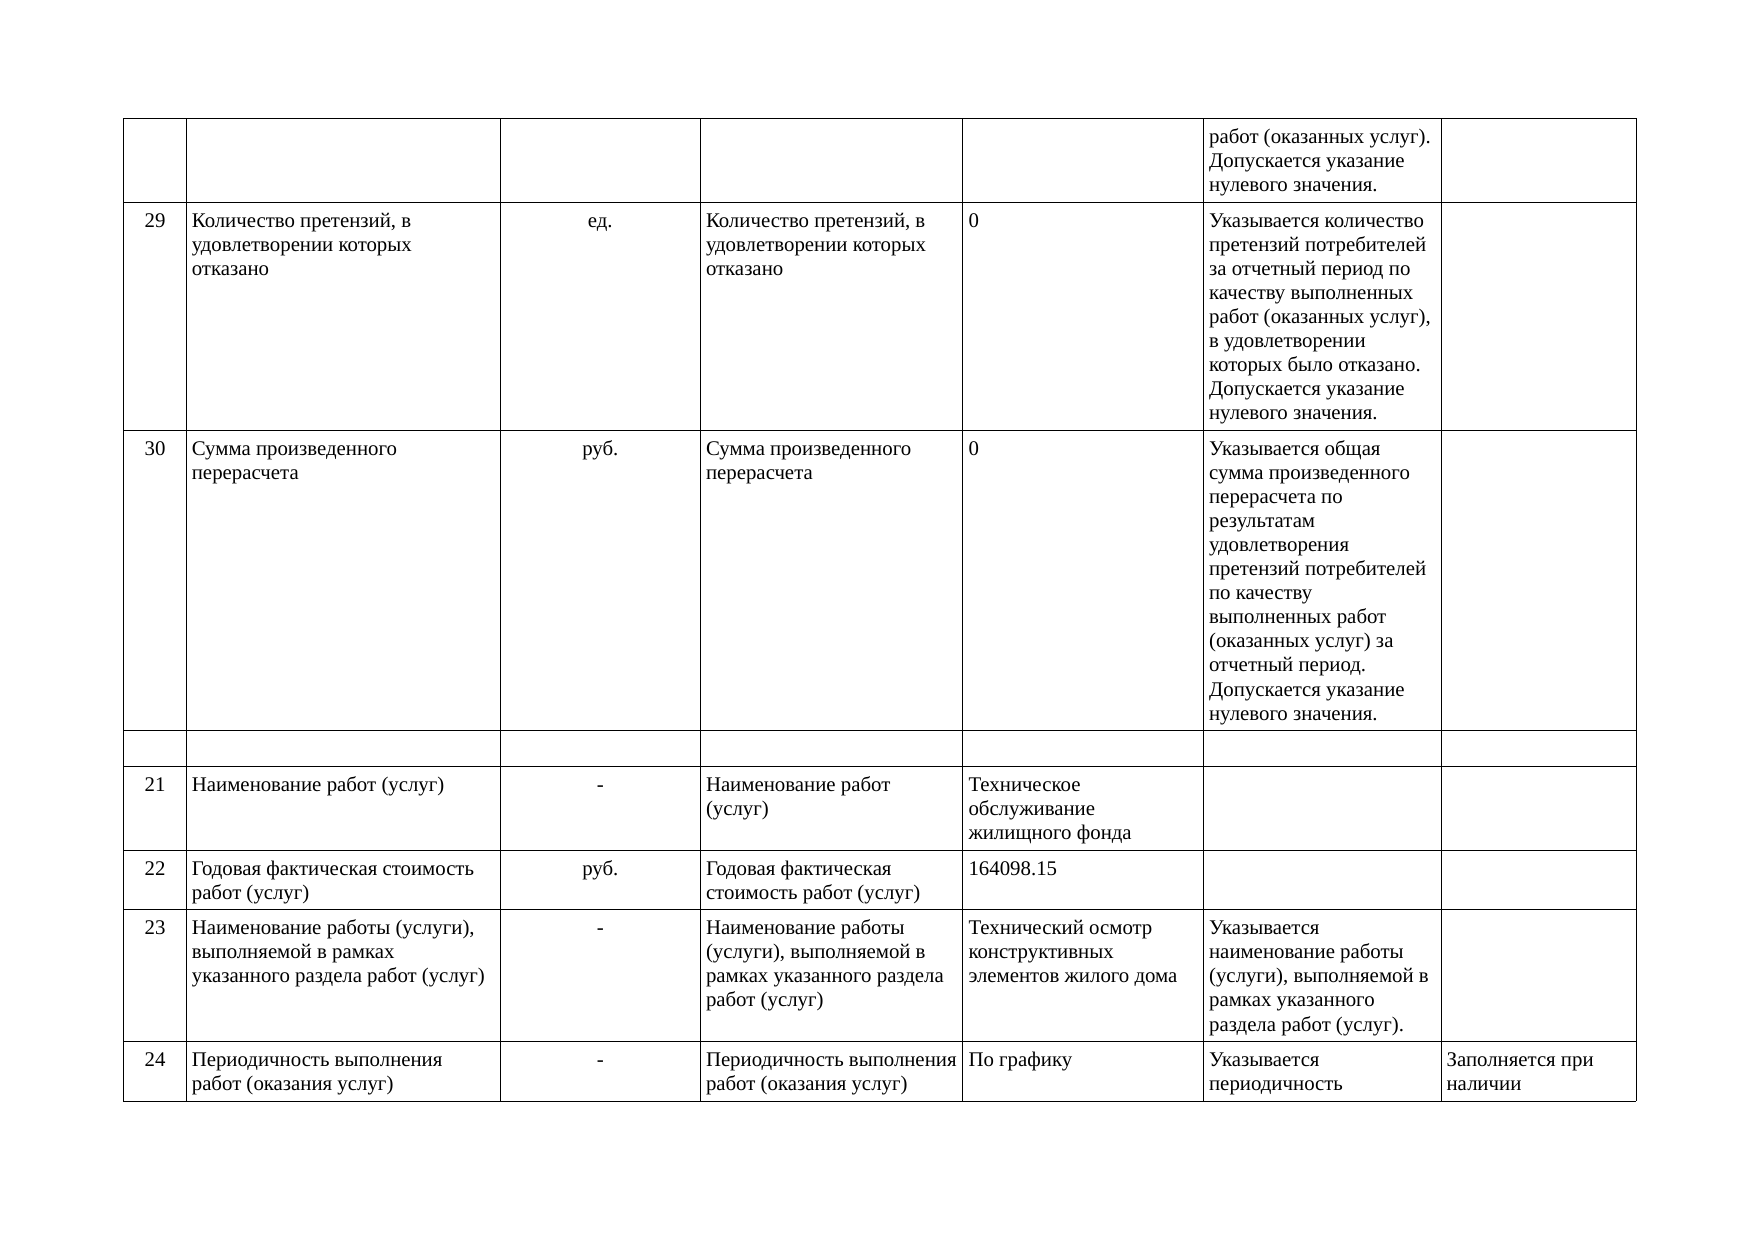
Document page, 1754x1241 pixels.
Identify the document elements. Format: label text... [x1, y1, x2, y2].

table_cell [1442, 767, 1636, 850]
table_cell Периодичность выполнения работ (оказания услуг) [187, 1042, 500, 1101]
table_cell [1442, 910, 1636, 1041]
table_cell 0 [963, 203, 1203, 430]
table_cell 164098,15 [963, 851, 1203, 909]
table_cell Наименование работы (услуги), выполняемой в рамках указанного раздела работ (услуг) [187, 910, 500, 1041]
table_cell 21 [124, 767, 186, 850]
table_cell [187, 731, 500, 766]
table_cell Наименование работ (услуг) [187, 767, 500, 850]
table_cell [1442, 119, 1636, 202]
table_cell [1442, 431, 1636, 730]
table_cell Наименование работы (услуги), выполняемой в рамках указанного раздела работ (услуг) [701, 910, 962, 1041]
table_cell [1442, 731, 1636, 766]
table_cell [1442, 851, 1636, 909]
table_cell 24 [124, 1042, 186, 1101]
table_cell Указывается наименование работы (услуги), выполняемой в рамках указанного раздела работ (услуг). [1204, 910, 1441, 1041]
table_cell Технический осмотр конструктивных элементов жилого дома [963, 910, 1203, 1041]
table_cell Указывается количество претензий потребителей за отчетный период по качеству выполненных работ (оказанных услуг), в удовлетворении которых было отказано. Допускается указание нулевого значения. [1204, 203, 1441, 430]
table_cell Сумма произведенного перерасчета [187, 431, 500, 730]
table_cell По графику [963, 1042, 1203, 1101]
table_cell [1204, 731, 1441, 766]
table_cell [187, 119, 500, 202]
table_cell 23 [124, 910, 186, 1041]
table_cell Указывается общая сумма произведенного перерасчета по результатам удовлетворения претензий потребителей по качеству выполненных работ (оказанных услуг) за отчетный период. Допускается указание нулевого значения. [1204, 431, 1441, 730]
table_cell Наименование работ (услуг) [701, 767, 962, 850]
table_cell ед. [501, 203, 700, 430]
table_cell [1204, 851, 1441, 909]
table_cell - [501, 910, 700, 1041]
table_cell 29 [124, 203, 186, 430]
table_cell Заполняется при наличии [1442, 1042, 1636, 1101]
table_cell 0 [963, 431, 1203, 730]
table_cell Указывается периодичность [1204, 1042, 1441, 1101]
table_cell Количество претензий, в удовлетворении которых отказано [187, 203, 500, 430]
table_cell 30 [124, 431, 186, 730]
table_cell [1204, 767, 1441, 850]
table_cell [501, 731, 700, 766]
table_cell Годовая фактическая стоимость работ (услуг) [701, 851, 962, 909]
table_cell Периодичность выполнения работ (оказания услуг) [701, 1042, 962, 1101]
table_cell [701, 119, 962, 202]
table_cell [701, 731, 962, 766]
table_cell Годовая фактическая стоимость работ (услуг) [187, 851, 500, 909]
table_cell 22 [124, 851, 186, 909]
table_cell [963, 119, 1203, 202]
table_cell работ (оказанных услуг). Допускается указание нулевого значения. [1204, 119, 1441, 202]
table_cell Сумма произведенного перерасчета [701, 431, 962, 730]
table_cell [124, 119, 186, 202]
table_cell руб. [501, 851, 700, 909]
table_cell - [501, 767, 700, 850]
table_cell Количество претензий, в удовлетворении которых отказано [701, 203, 962, 430]
table_cell [501, 119, 700, 202]
table_cell - [501, 1042, 700, 1101]
table_cell Техническое обслуживание жилищного фонда [963, 767, 1203, 850]
table_cell [1442, 203, 1636, 430]
table_cell руб. [501, 431, 700, 730]
table_cell [124, 731, 186, 766]
table_cell [963, 731, 1203, 766]
